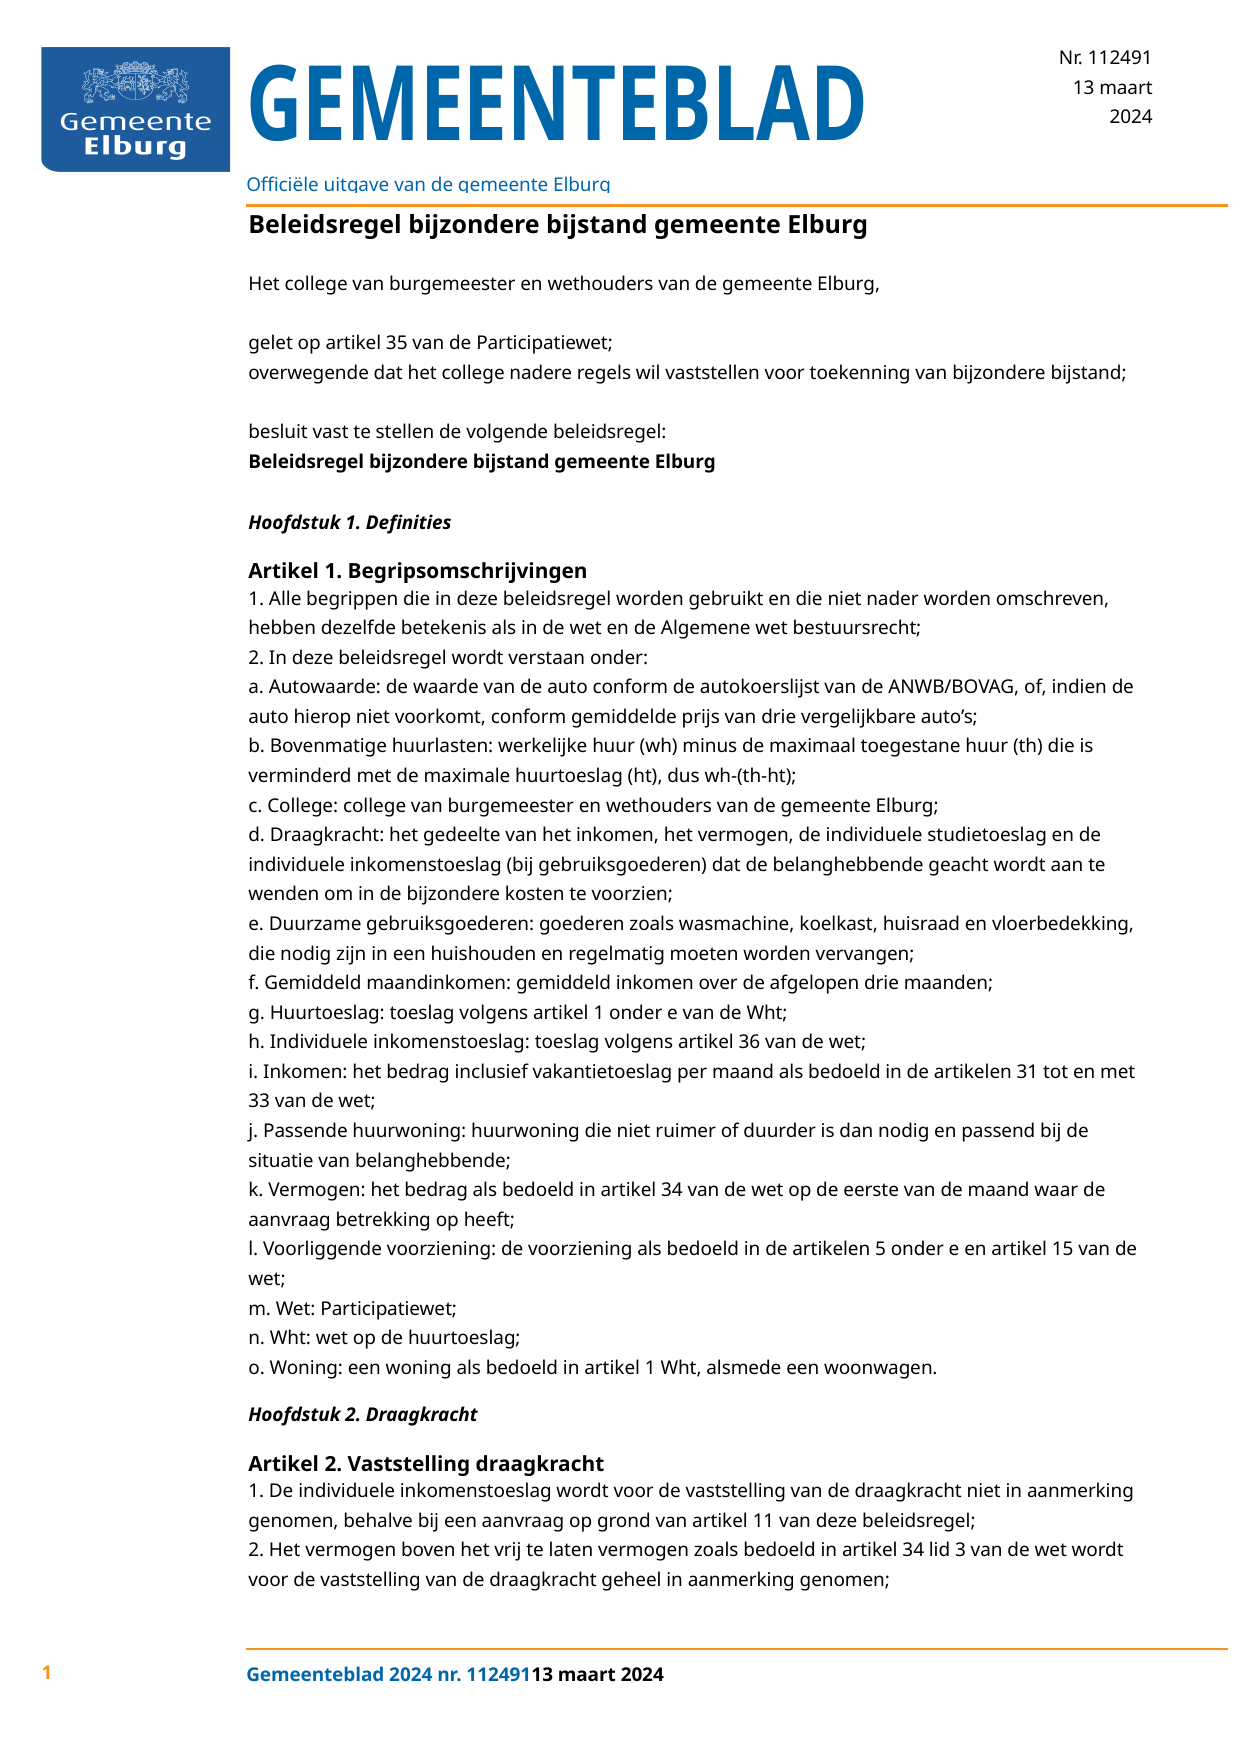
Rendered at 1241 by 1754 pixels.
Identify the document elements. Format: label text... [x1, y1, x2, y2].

text f. Gemiddeld maandinkomen: gemiddeld inkomen over de afgelopen drie maanden; [248, 969, 1152, 995]
text c. College: college van burgemeester en wethouders van de gemeente Elburg; [248, 792, 1152, 817]
text 2. In deze beleidsregel wordt verstaan onder: [248, 644, 1152, 669]
text Hoofdstuk 2. Draagkracht [248, 1399, 1152, 1428]
text 2. Het vermogen boven het vrij te laten vermogen zoals bedoeld in artikel 34 lid 3 van de wet wordt voor de vaststelling van de draagkracht geheel in aanmerking genomen; [248, 1536, 1152, 1592]
text d. Draagkracht: het gedeelte van het inkomen, het vermogen, de individuele studietoeslag en de individuele inkomenstoeslag (bij gebruiksgoederen) dat de belanghebbende geacht wordt aan te wenden om in de bijzondere kosten te voorzien; [248, 821, 1152, 906]
picture [41, 47, 231, 172]
text b. Bovenmatige huurlasten: werkelijke huur (wh) minus de maximaal toegestane huur (th) die is verminderd met de maximale huurtoeslag (ht), dus wh-(th-ht); [248, 733, 1152, 788]
text m. Wet: Participatiewet; [248, 1295, 1152, 1320]
text 1. De individuele inkomenstoeslag wordt voor de vaststelling van de draagkracht niet in aanmerking genomen, behalve bij een aanvraag op grond van artikel 11 van deze beleidsregel; [248, 1477, 1152, 1532]
text Hoofdstuk 1. Definities [248, 507, 1152, 535]
text Het college van burgemeester en wethouders van de gemeente Elburg, [248, 270, 1152, 296]
text g. Huurtoeslag: toeslag volgens artikel 1 onder e van de Wht; [248, 999, 1152, 1024]
text h. Individuele inkomenstoeslag: toeslag volgens artikel 36 van de wet; [248, 1028, 1152, 1054]
text 1. Alle begrippen die in deze beleidsregel worden gebruikt en die niet nader worden omschreven, hebben dezelfde betekenis als in de wet en de Algemene wet bestuursrecht; [248, 585, 1152, 640]
text besluit vast te stellen de volgende beleidsregel: [248, 418, 1152, 444]
text Artikel 2. Vaststelling draagkracht [248, 1449, 1152, 1477]
text k. Vermogen: het bedrag als bedoeld in artikel 34 van de wet op de eerste van de maand waar de aanvraag betrekking op heeft; [248, 1176, 1152, 1232]
text n. Wht: wet op de huurtoeslag; [248, 1324, 1152, 1350]
text j. Passende huurwoning: huurwoning die niet ruimer of duurder is dan nodig en passend bij de situatie van belanghebbende; [248, 1117, 1152, 1172]
text Beleidsregel bijzondere bijstand gemeente Elburg [248, 448, 1152, 473]
text e. Duurzame gebruiksgoederen: goederen zoals wasmachine, koelkast, huisraad en vloerbedekking, die nodig zijn in een huishouden en regelmatig moeten worden vervangen; [248, 910, 1152, 965]
text i. Inkomen: het bedrag inclusief vakantietoeslag per maand als bedoeld in de artikelen 31 tot en met 33 van de wet; [248, 1058, 1152, 1113]
text a. Autowaarde: de waarde van de auto conform de autokoerslijst van de ANWB/BOVAG, of, indien de auto hierop niet voorkomt, conform gemiddelde prijs van drie vergelijkbare auto’s; [248, 673, 1152, 729]
text gelet op artikel 35 van de Participatiewet; [248, 329, 1152, 355]
text Beleidsregel bijzondere bijstand gemeente Elburg [248, 207, 1152, 241]
text Artikel 1. Begripsomschrijvingen [248, 556, 1152, 585]
text l. Voorliggende voorziening: de voorziening als bedoeld in de artikelen 5 onder e en artikel 15 van de wet; [248, 1236, 1152, 1291]
text o. Woning: een woning als bedoeld in artikel 1 Wht, alsmede een woonwagen. [248, 1354, 1152, 1379]
text overwegende dat het college nadere regels wil vaststellen voor toekenning van bijzondere bijstand; [248, 359, 1152, 385]
